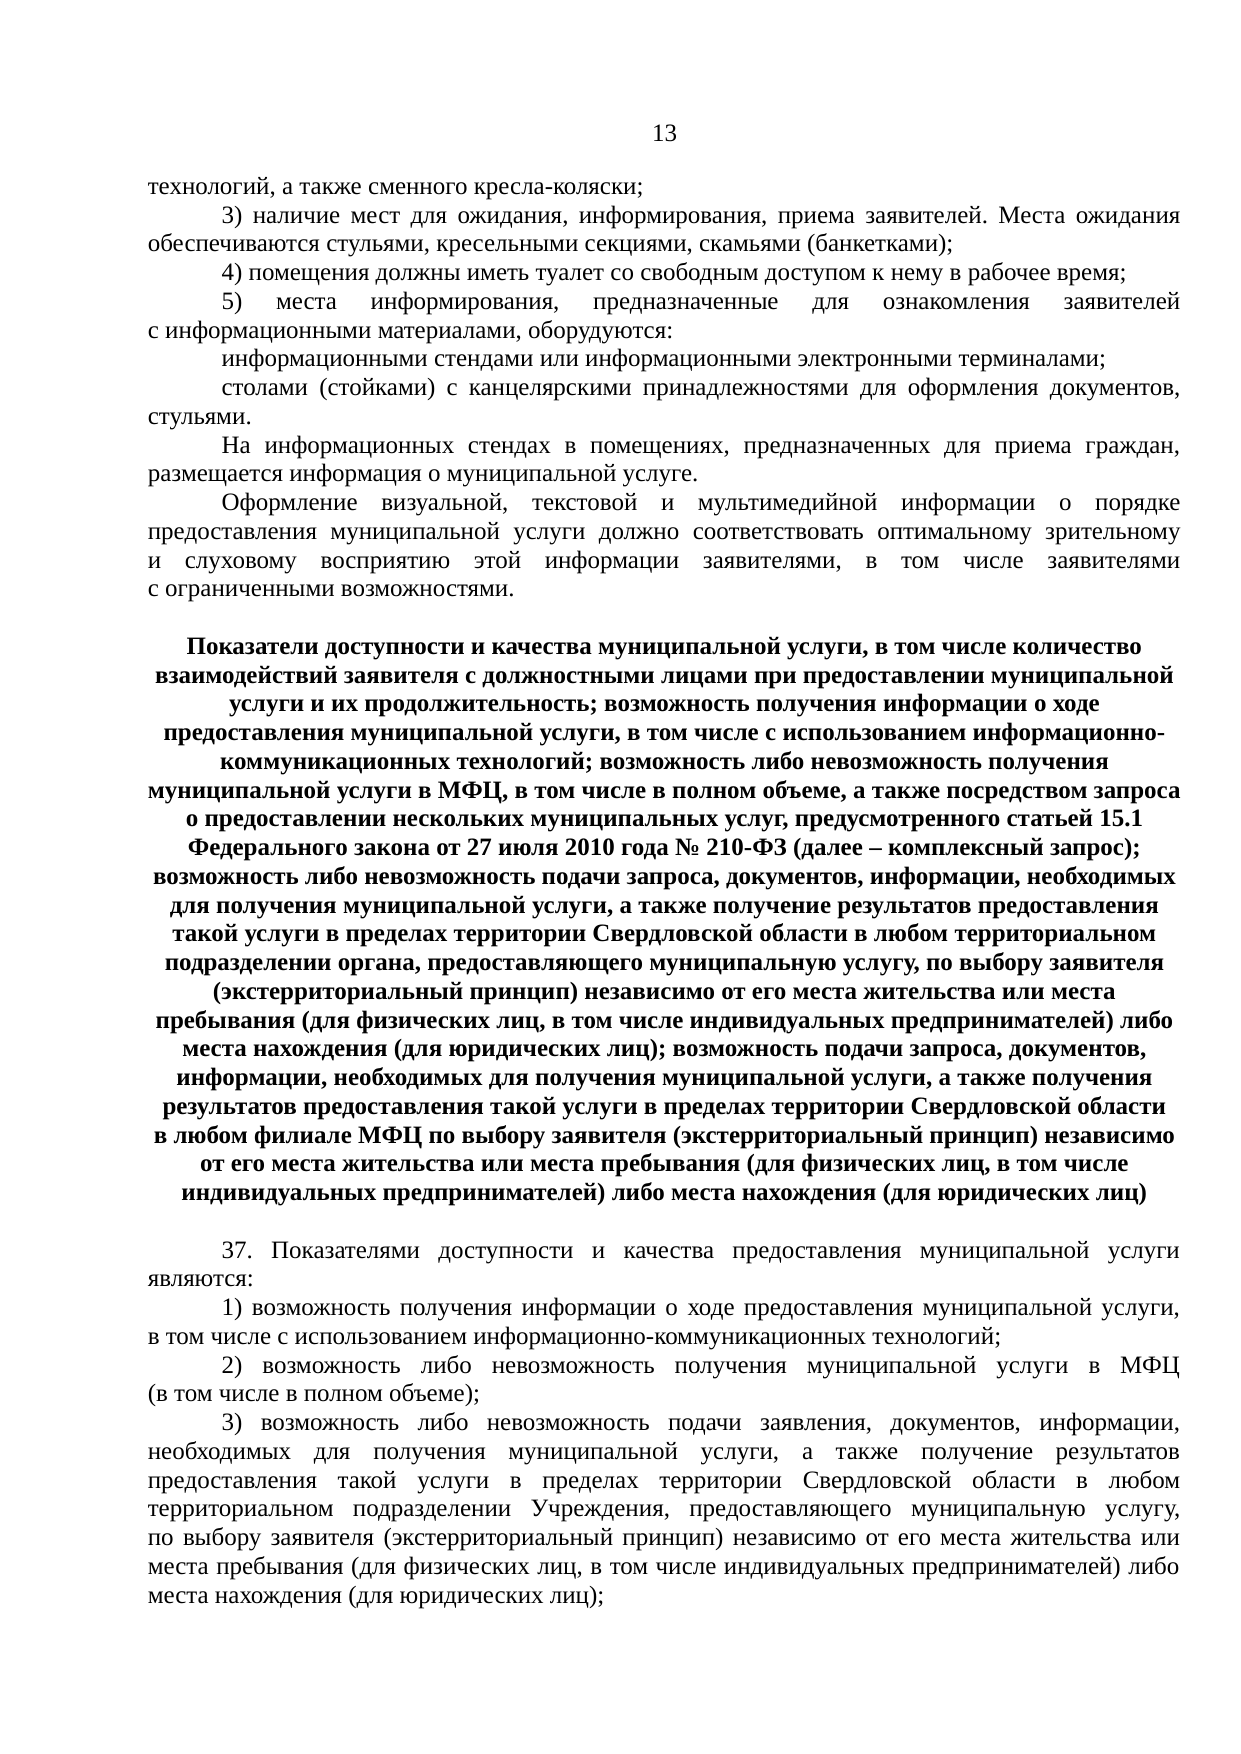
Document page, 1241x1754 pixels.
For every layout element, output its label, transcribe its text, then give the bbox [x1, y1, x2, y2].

text 5) места информирования, предназначенные для ознакомления заявителей с информационными материалами, оборудуются: [148, 286, 1181, 343]
text 1) возможность получения информации о ходе предоставления муниципальной услуги, в том числе с использованием информационно-коммуникационных технологий; [148, 1292, 1181, 1350]
text Оформление визуальной, текстовой и мультимедийной информации о порядке предоставления муниципальной услуги должно соответствовать оптимальному зрительному и слуховому восприятию этой информации заявителями, в том числе заявителями с ограниченными возможностями. [148, 487, 1181, 602]
text 4) помещения должны иметь туалет со свободным доступом к нему в рабочее время; [148, 257, 1181, 286]
text 3) возможность либо невозможность подачи заявления, документов, информации, необходимых для получения муниципальной услуги, а также получение результатов предоставления такой услуги в пределах территории Свердловской области в любом территориальном подразделении Учреждения, предоставляющего муниципальную услугу, по выбору заявителя (экстерриториальный принцип) независимо от его места жительства или места пребывания (для физических лиц, в том числе индивидуальных предпринимателей) либо места нахождения (для юридических лиц); [148, 1407, 1181, 1608]
text технологий, а также сменного кресла-коляски; [148, 171, 1181, 200]
text 37. Показателями доступности и качества предоставления муниципальной услуги являются: [148, 1235, 1181, 1292]
text столами (стойками) с канцелярскими принадлежностями для оформления документов, стульями. [148, 372, 1181, 430]
text На информационных стендах в помещениях, предназначенных для приема граждан, размещается информация о муниципальной услуге. [148, 430, 1181, 487]
text Показатели доступности и качества муниципальной услуги, в том числе количество взаимодействий заявителя с должностными лицами при предоставлении муниципальной услуги и их продолжительность; возможность получения информации о ходе предоставления муниципальной услуги, в том числе с использованием информационно-коммуникационных технологий; возможность либо невозможность получения муниципальной услуги в МФЦ, в том числе в полном объеме, а также посредством запроса о предоставлении нескольких муниципальных услуг, предусмотренного статьей 15.1 Федерального закона от 27 июля 2010 года № 210-ФЗ (далее – комплексный запрос); возможность либо невозможность подачи запроса, документов, информации, необходимых для получения муниципальной услуги, а также получение результатов предоставления такой услуги в пределах территории Свердловской области в любом территориальном подразделении органа, предоставляющего муниципальную услугу, по выбору заявителя (экстерриториальный принцип) независимо от его места жительства или места пребывания (для физических лиц, в том числе индивидуальных предпринимателей) либо места нахождения (для юридических лиц); возможность подачи запроса, документов, информации, необходимых для получения муниципальной услуги, а также получения результатов предоставления такой услуги в пределах территории Свердловской области в любом филиале МФЦ по выбору заявителя (экстерриториальный принцип) независимо от его места жительства или места пребывания (для физических лиц, в том числе индивидуальных предпринимателей) либо места нахождения (для юридических лиц) [148, 631, 1181, 1206]
text информационными стендами или информационными электронными терминалами; [148, 343, 1181, 372]
text 3) наличие мест для ожидания, информирования, приема заявителей. Места ожидания обеспечиваются стульями, кресельными секциями, скамьями (банкетками); [148, 200, 1181, 257]
text 2) возможность либо невозможность получения муниципальной услуги в МФЦ (в том числе в полном объеме); [148, 1350, 1181, 1407]
